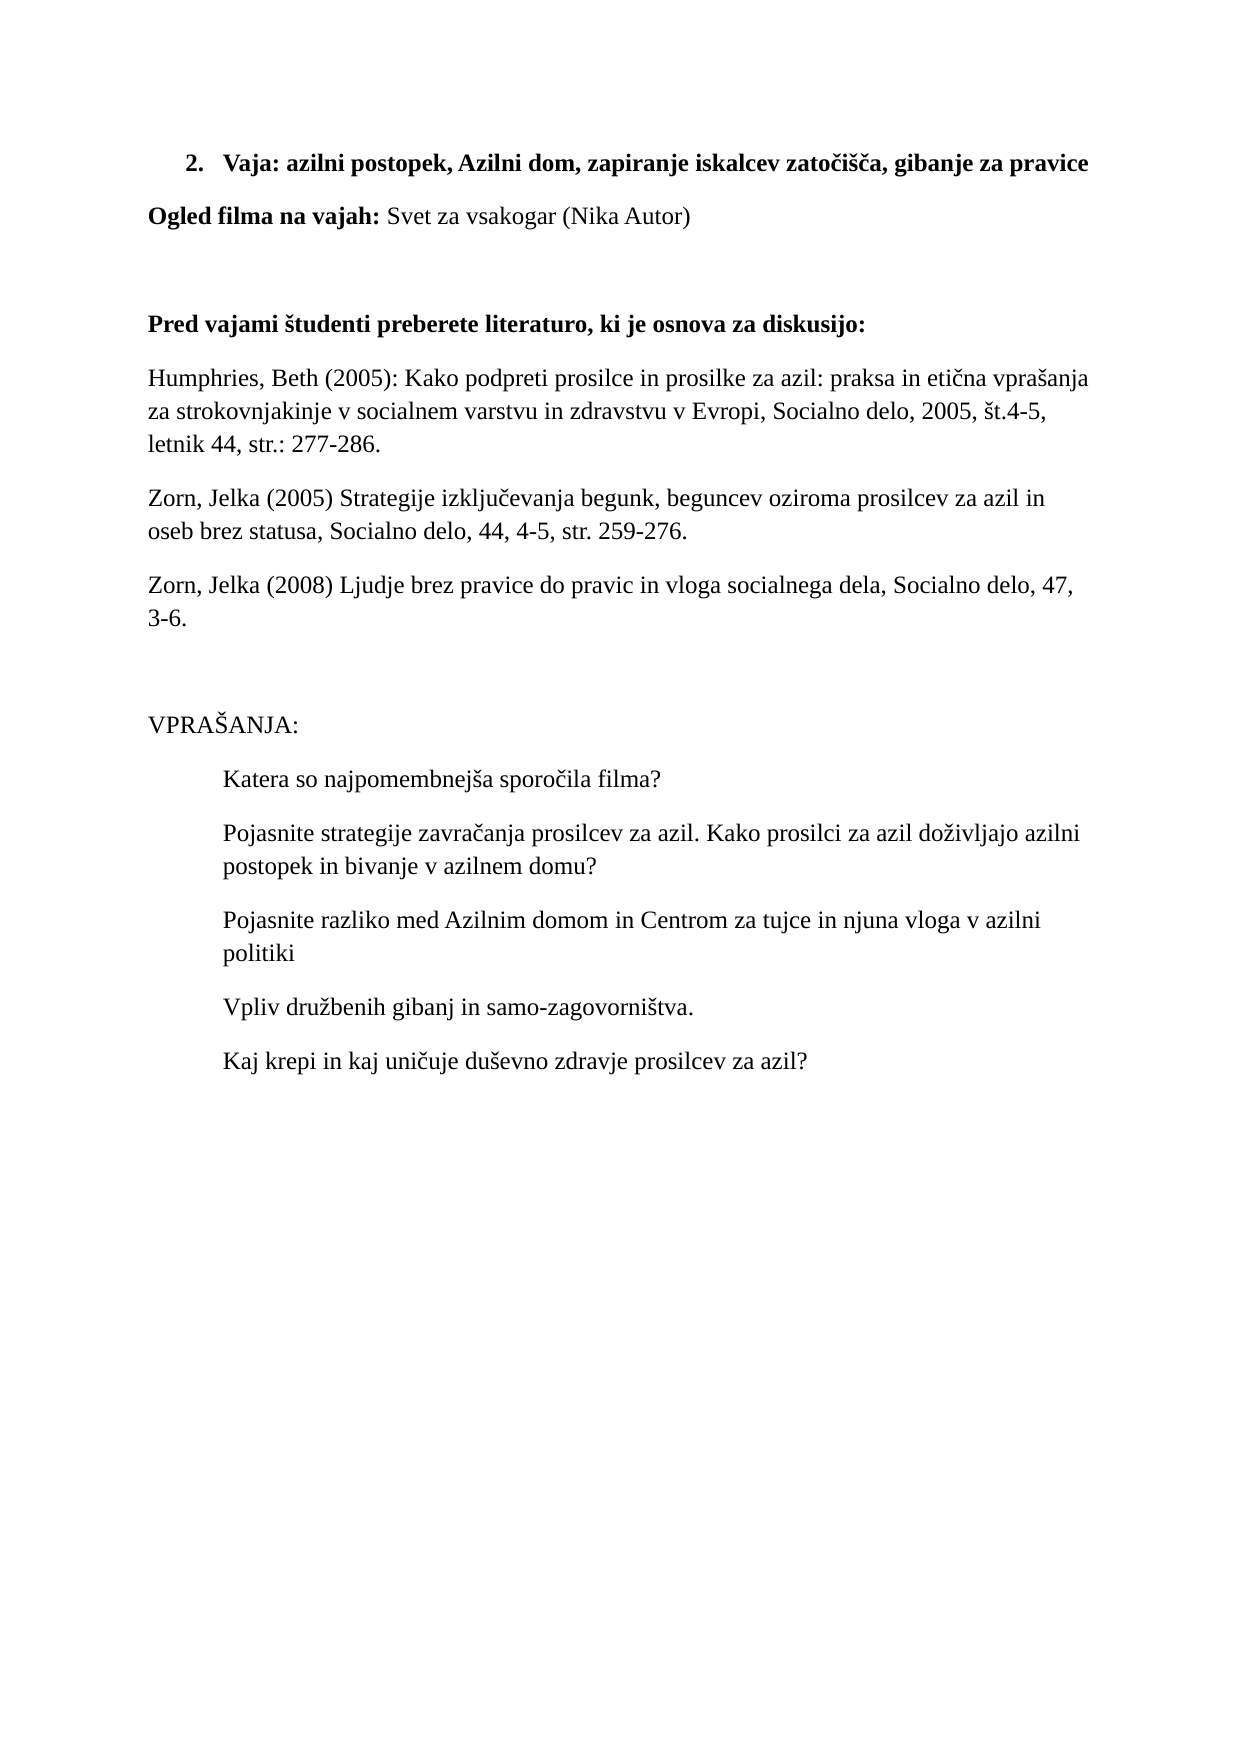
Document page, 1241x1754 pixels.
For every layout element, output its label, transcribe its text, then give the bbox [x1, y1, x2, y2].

text Ogled filma na vajah: Svet za vsakogar (Nika Autor) [148, 201, 1093, 230]
list Katera so najpomembnejša sporočila filma? [223, 764, 1093, 793]
list Pojasnite strategije zavračanja prosilcev za azil. Kako prosilci za azil doživljajo azilni postopek in bivanje v azilnem domu? [223, 818, 1093, 880]
text Zorn, Jelka (2008) Ljudje brez pravice do pravic in vloga socialnega dela, Socialno delo, 47, 3-6. [148, 570, 1093, 632]
list Kaj krepi in kaj uničuje duševno zdravje prosilcev za azil? [223, 1046, 1093, 1074]
list Vaja: azilni postopek, Azilni dom, zapiranje iskalcev zatočišča, gibanje za pravice [185, 148, 1093, 176]
text Zorn, Jelka (2005) Strategije izključevanja begunk, beguncev oziroma prosilcev za azil in oseb brez statusa, Socialno delo, 44, 4-5, str. 259-276. [148, 483, 1093, 545]
text Pred vajami študenti preberete literaturo, ki je osnova za diskusijo: [148, 309, 1093, 338]
list Pojasnite razliko med Azilnim domom in Centrom za tujce in njuna vloga v azilni politiki [223, 905, 1093, 967]
list Vpliv družbenih gibanj in samo-zagovorništva. [223, 992, 1093, 1021]
text VPRAŠANJA: [148, 711, 1093, 739]
text Humphries, Beth (2005): Kako podpreti prosilce in prosilke za azil: praksa in etična vprašanja za strokovnjakinje v socialnem varstvu in zdravstvu v Evropi, Socialno delo, 2005, št.4-5, letnik 44, str.: 277-286. [148, 363, 1093, 458]
